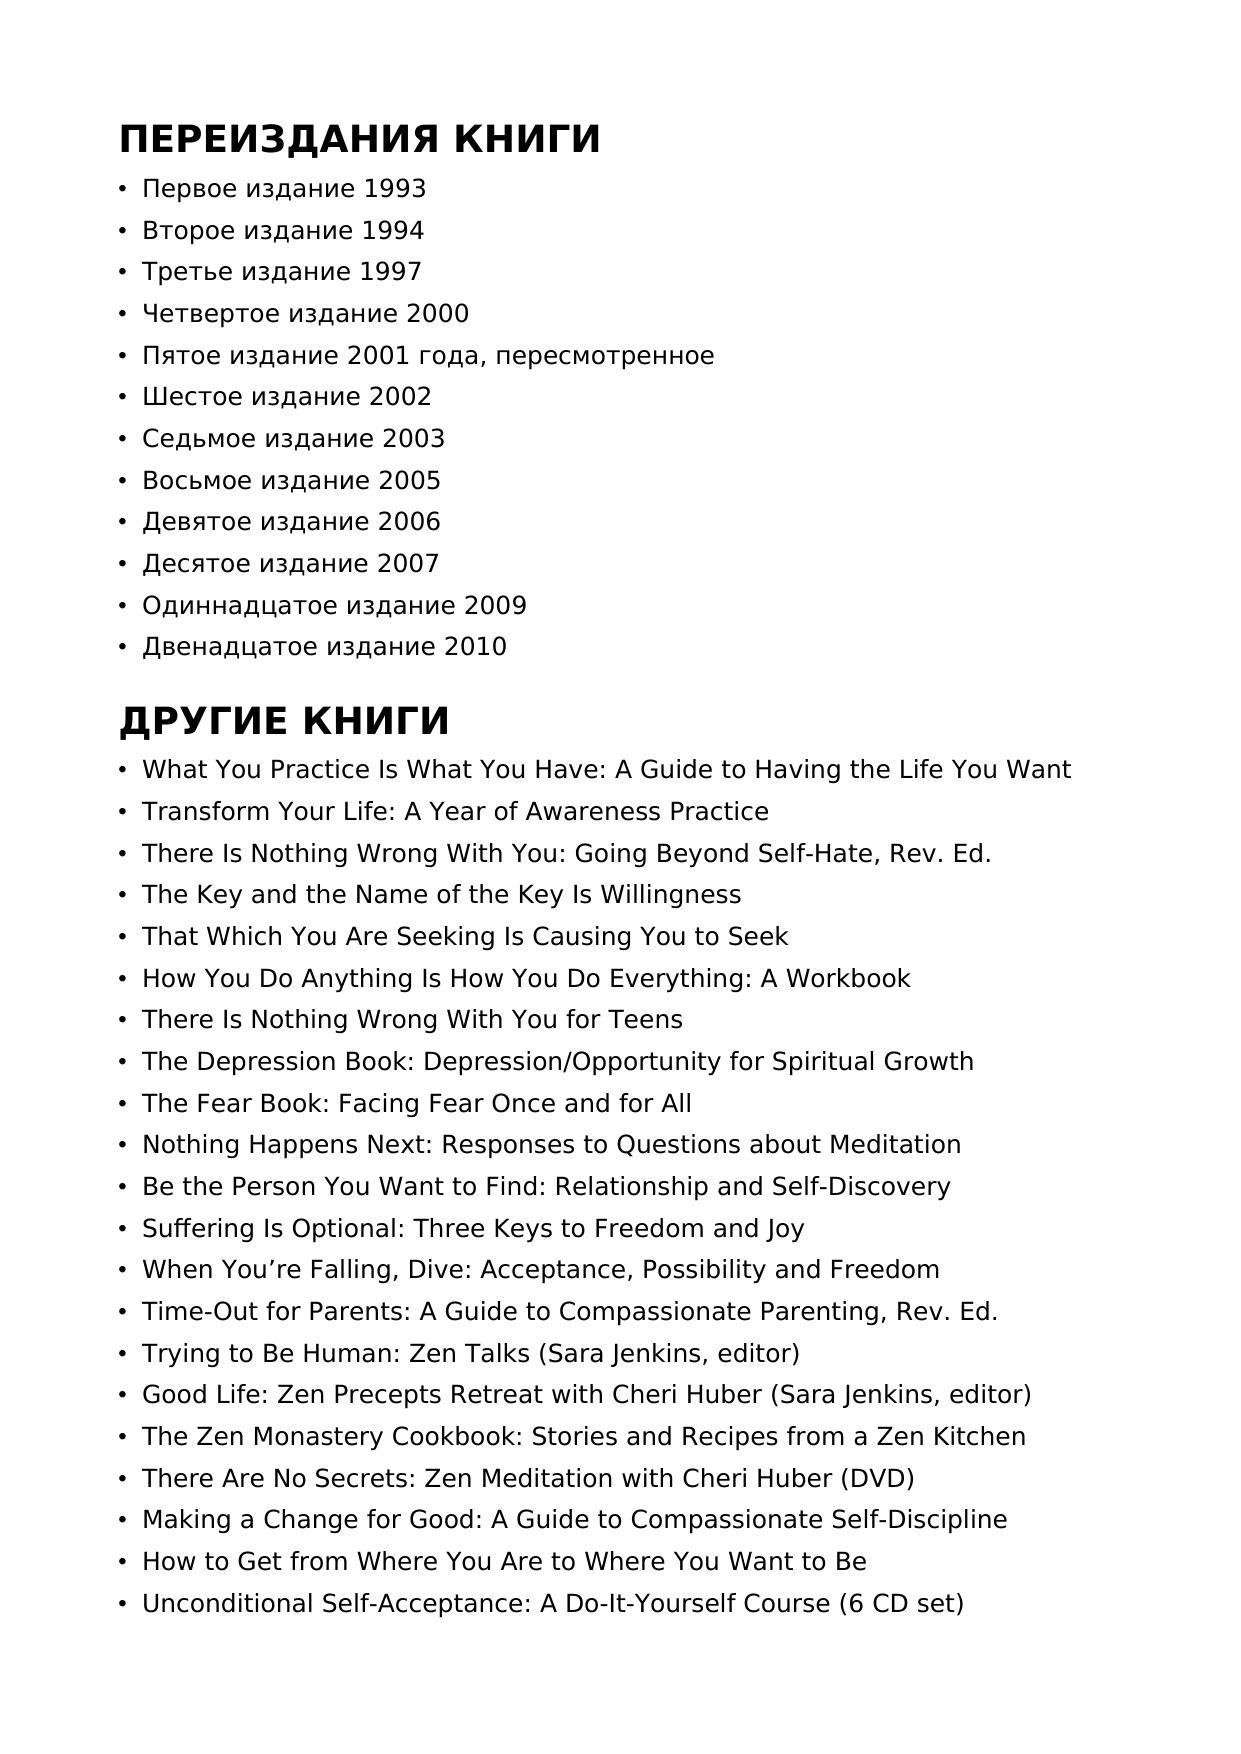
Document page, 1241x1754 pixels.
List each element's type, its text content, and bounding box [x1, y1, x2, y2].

list When You’re Falling, Dive: Acceptance, Possibility and Freedom [118, 1255, 1122, 1284]
list Десятое издание 2007 [118, 549, 1122, 578]
list How You Do Anything Is How You Do Everything: A Workbook [118, 964, 1122, 993]
subtitle ПЕРЕИЗДАНИЯ КНИГИ [118, 118, 1122, 162]
list There Is Nothing Wrong With You: Going Beyond Self-Hate, Rev. Ed. [118, 839, 1122, 868]
list Восьмое издание 2005 [118, 466, 1122, 495]
list Transform Your Life: A Year of Awareness Practice [118, 797, 1122, 826]
list Good Life: Zen Precepts Retreat with Cheri Huber (Sara Jenkins, editor) [118, 1380, 1122, 1409]
list Be the Person You Want to Find: Relationship and Self-Discovery [118, 1172, 1122, 1201]
list Девятое издание 2006 [118, 508, 1122, 537]
list There Are No Secrets: Zen Meditation with Cheri Huber (DVD) [118, 1464, 1122, 1493]
list There Is Nothing Wrong With You for Teens [118, 1005, 1122, 1034]
list Второе издание 1994 [118, 216, 1122, 245]
list The Fear Book: Facing Fear Once and for All [118, 1089, 1122, 1118]
list Одиннадцатое издание 2009 [118, 591, 1122, 620]
list Двенадцатое издание 2010 [118, 633, 1122, 662]
list Первое издание 1993 [118, 174, 1122, 203]
list Третье издание 1997 [118, 258, 1122, 287]
list Шестое издание 2002 [118, 383, 1122, 412]
list The Key and the Name of the Key Is Willingness [118, 880, 1122, 909]
list Suffering Is Optional: Three Keys to Freedom and Joy [118, 1214, 1122, 1243]
list How to Get from Where You Are to Where You Want to Be [118, 1547, 1122, 1576]
list Четвертое издание 2000 [118, 299, 1122, 328]
list Time-Out for Parents: A Guide to Compassionate Parenting, Rev. Ed. [118, 1297, 1122, 1326]
list The Depression Book: Depression/Opportunity for Spiritual Growth [118, 1047, 1122, 1076]
list What You Practice Is What You Have: A Guide to Having the Life You Want [118, 755, 1122, 784]
list Седьмое издание 2003 [118, 424, 1122, 453]
list Trying to Be Human: Zen Talks (Sara Jenkins, editor) [118, 1339, 1122, 1368]
list The Zen Monastery Cookbook: Stories and Recipes from a Zen Kitchen [118, 1422, 1122, 1451]
list Nothing Happens Next: Responses to Questions about Meditation [118, 1130, 1122, 1159]
list Unconditional Self-Acceptance: A Do-It-Yourself Course (6 CD set) [118, 1589, 1122, 1618]
subtitle ДРУГИЕ КНИГИ [118, 699, 1122, 743]
list Пятое издание 2001 года, пересмотренное [118, 341, 1122, 370]
list Making a Change for Good: A Guide to Compassionate Self-Discipline [118, 1505, 1122, 1534]
list That Which You Are Seeking Is Causing You to Seek [118, 922, 1122, 951]
